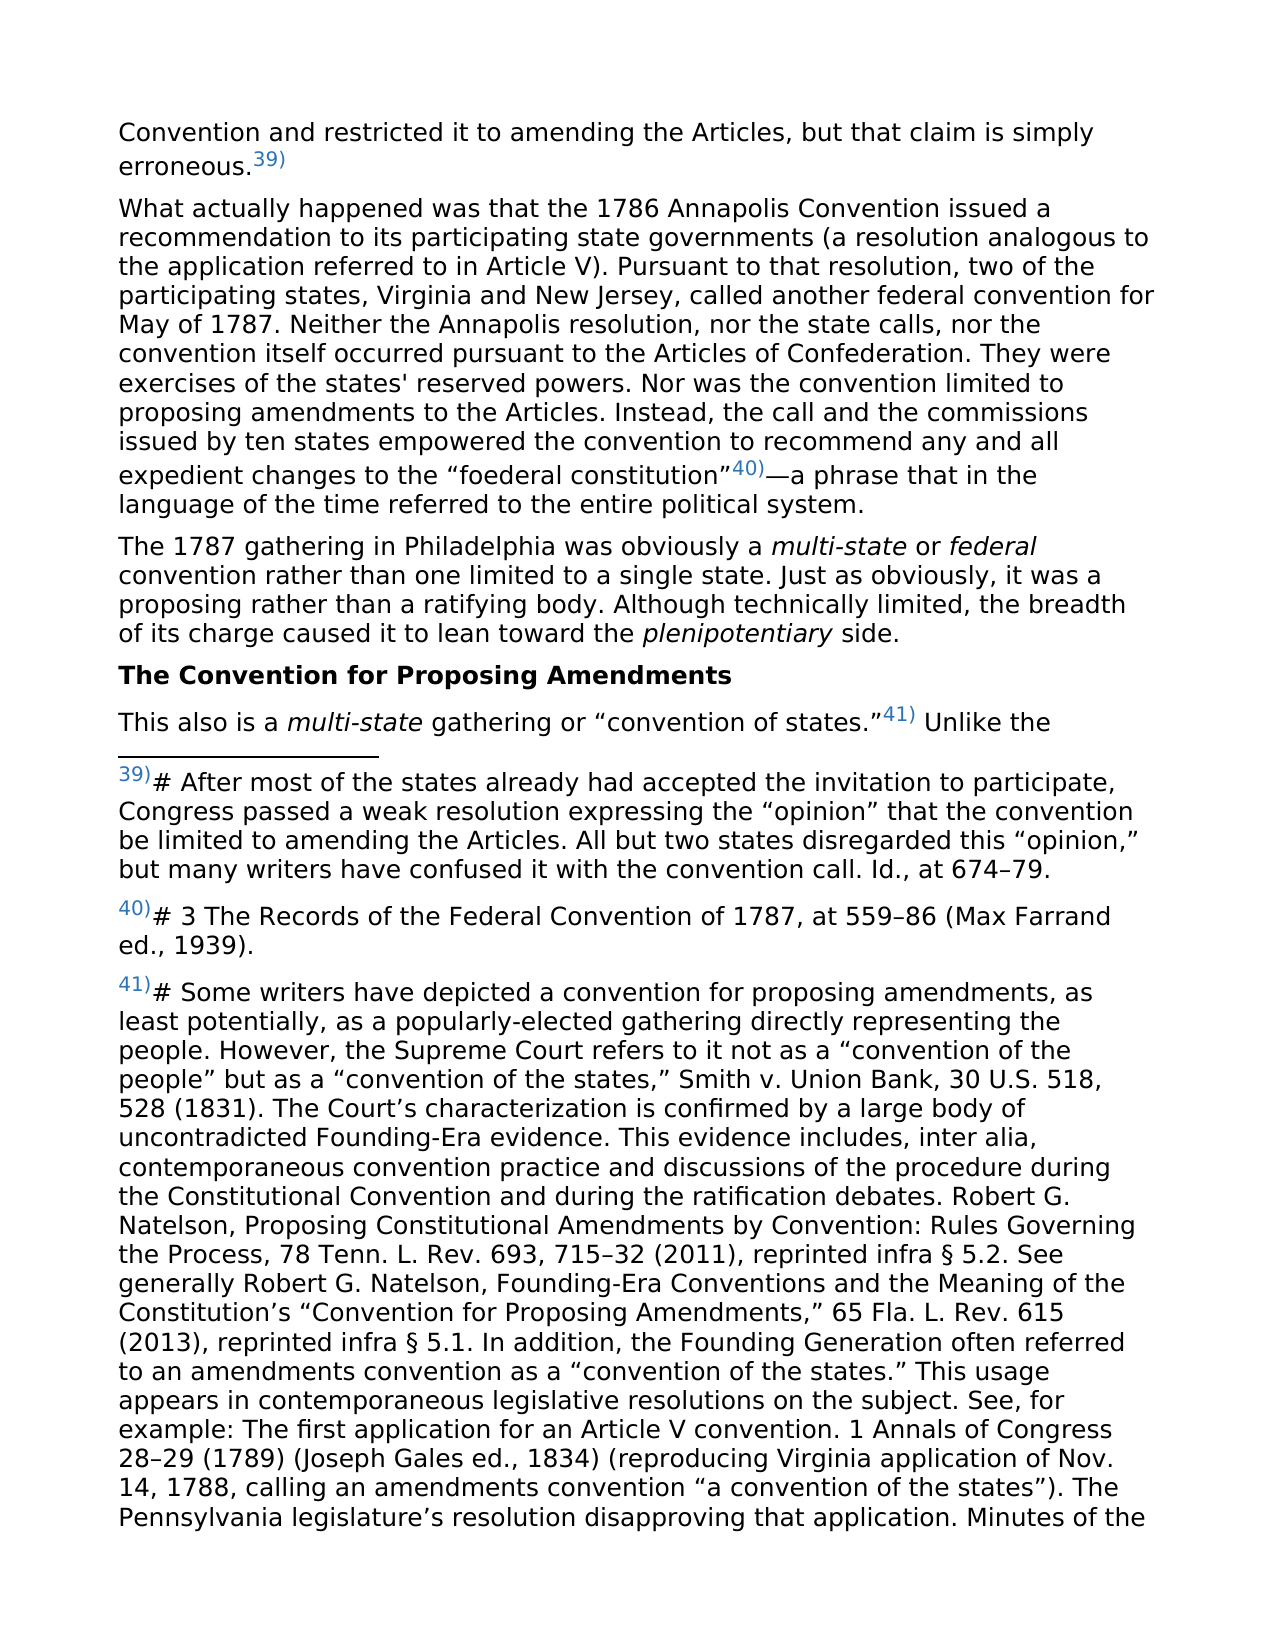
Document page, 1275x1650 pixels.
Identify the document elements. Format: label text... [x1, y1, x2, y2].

text # After most of the states already had accepted the invitation to participate, Congress passed a weak resolution expressing the “opinion” that the convention be limited to amending the Articles. All but two states disregarded this “opinion,” but many writers have confused it with the convention call. Id., at 674–79. [118, 763, 1157, 884]
text # 3 The Records of the Federal Convention of 1787, at 559–86 (Max Farrand ed., 1939). [118, 897, 1157, 960]
text # Some writers have depicted a convention for proposing amendments, as least potentially, as a popularly-elected gathering directly representing the people. However, the Supreme Court refers to it not as a “convention of the people” but as a “convention of the states,” Smith v. Union Bank, 30 U.S. 518, 528 (1831). The Court’s characterization is confirmed by a large body of uncontradicted Founding-Era evidence. This evidence includes, inter alia, contemporaneous convention practice and discussions of the procedure during the Constitutional Convention and during the ratification debates. Robert G. Natelson, Proposing Constitutional Amendments by Convention: Rules Governing the Process, 78 Tenn. L. Rev. 693, 715–32 (2011), reprinted infra § 5.2. See generally Robert G. Natelson, Founding-Era Conventions and the Meaning of the Constitution’s “Convention for Proposing Amendments,” 65 Fla. L. Rev. 615 (2013), reprinted infra § 5.1. In addition, the Founding Generation often referred to an amendments convention as a “convention of the states.” This usage appears in contemporaneous legislative resolutions on the subject. See, for example: The first application for an Article V convention. 1 Annals of Congress 28–29 (1789) (Joseph Gales ed., 1834) (reproducing Virginia application of Nov. 14, 1788, calling an amendments convention “a convention of the states”). The Pennsylvania legislature’s resolution disapproving that application. Minutes of the [118, 973, 1157, 1532]
text Convention and restricted it to amending the Articles, but that claim is simply erroneous. [118, 118, 1157, 181]
text The Convention for Proposing Amendments [118, 661, 1157, 690]
text This also is a multi-state gathering or “convention of states.” Unlike the Constitutional Convention, which was called by the states in their sovereign capacity, a convention for proposing amendments is called pursuant to the Constitution. It draws its authority from the Constitution, to the extent permitted by the applications and calls. Its authority is therefore limited to the scope of those documents, and is necessarily narrower than the authority of a constitutional convention. On the other hand, the fact that it is a proposing body suggests that its discretion cannot be confined to approving or rejecting prescribed language, as in the case of ratifying convention. [118, 703, 1157, 737]
text What actually happened was that the 1786 Annapolis Convention issued a recommendation to its participating state governments (a resolution analogous to the application referred to in Article V). Pursuant to that resolution, two of the participating states, Virginia and New Jersey, called another federal convention for May of 1787. Neither the Annapolis resolution, nor the state calls, nor the convention itself occurred pursuant to the Articles of Confederation. They were exercises of the states' reserved powers. Nor was the convention limited to proposing amendments to the Articles. Instead, the call and the commissions issued by ten states empowered the convention to recommend any and all expedient changes to the “foederal constitution”—a phrase that in the language of the time referred to the entire political system. [118, 194, 1157, 519]
text The 1787 gathering in Philadelphia was obviously a multi-state or federal convention rather than one limited to a single state. Just as obviously, it was a proposing rather than a ratifying body. Although technically limited, the breadth of its charge caused it to lean toward the plenipotentiary side. [118, 532, 1157, 649]
